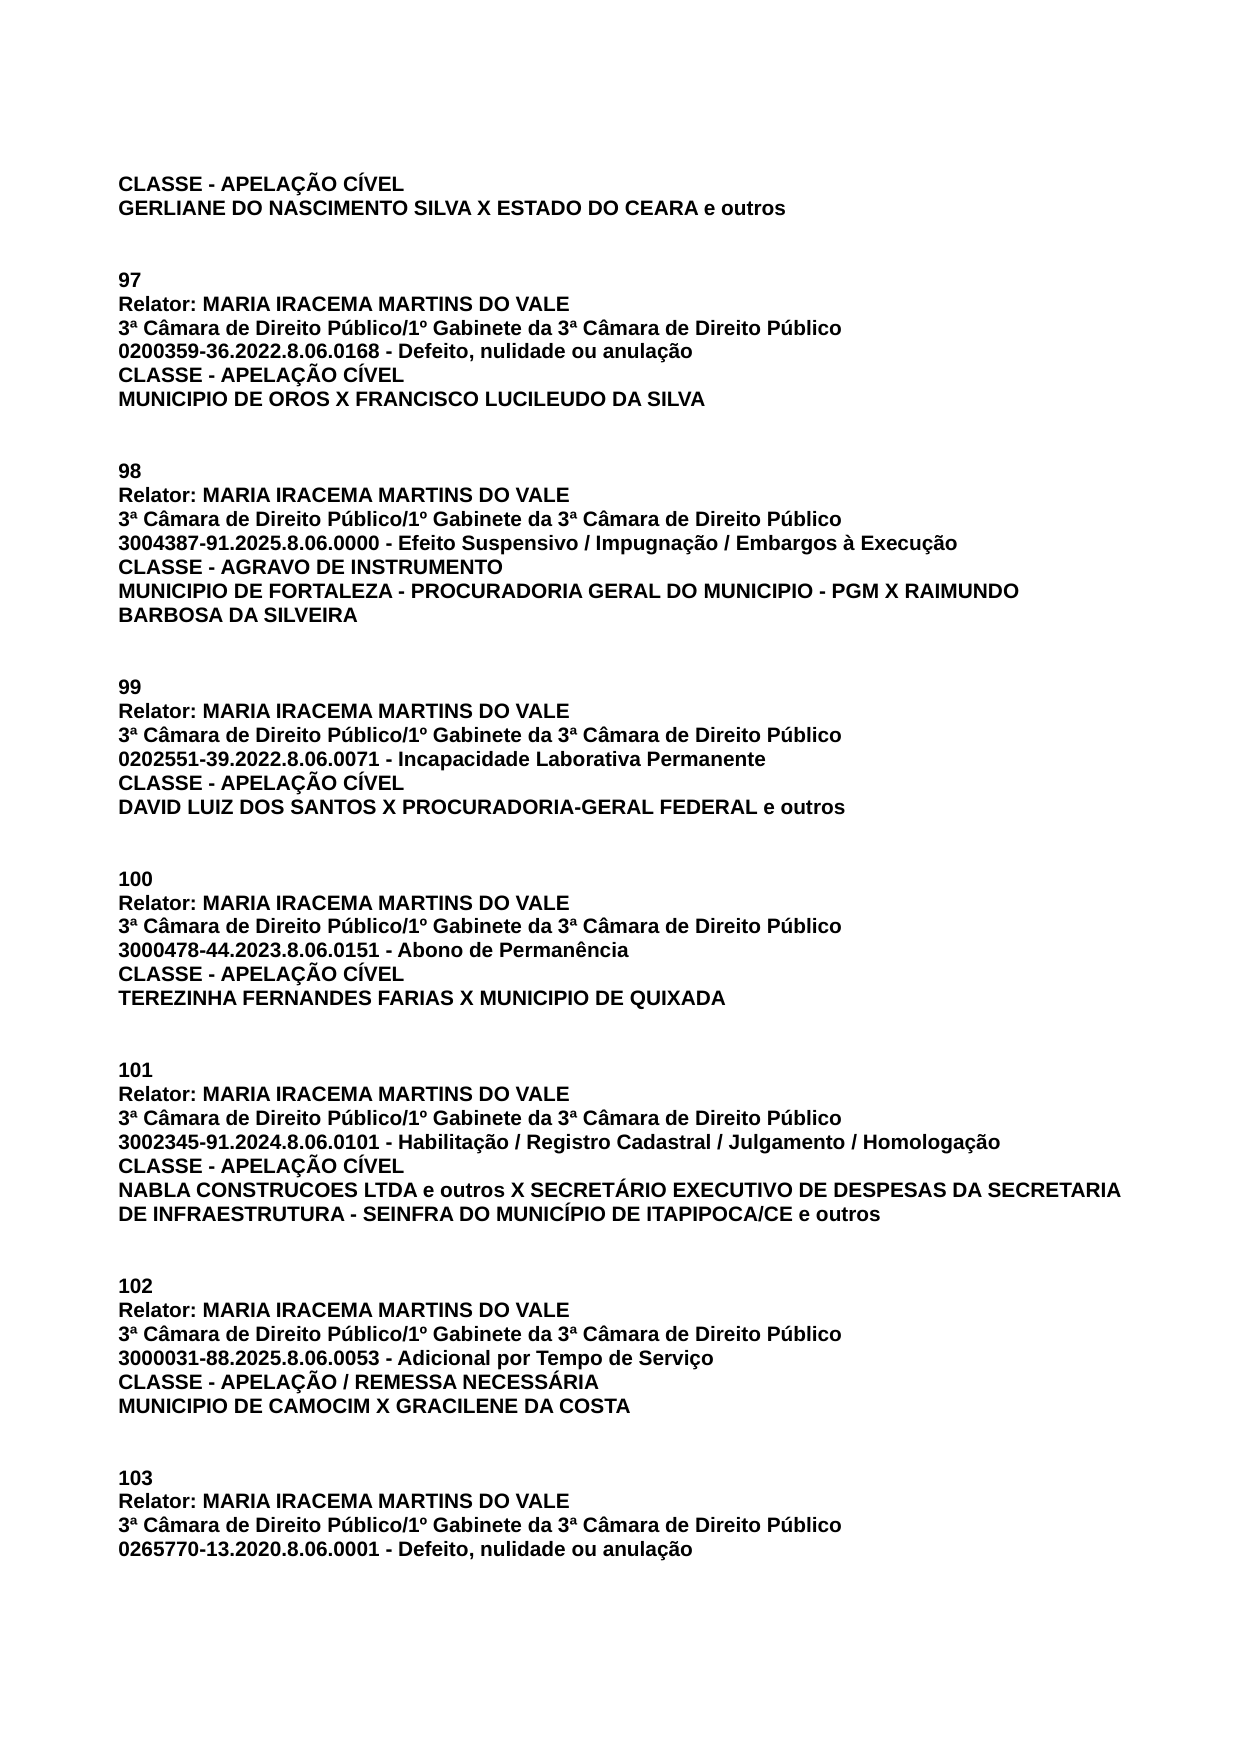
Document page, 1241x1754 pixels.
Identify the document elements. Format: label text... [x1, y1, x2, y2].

text 97 [118, 267, 1122, 291]
text Relator: MARIA IRACEMA MARTINS DO VALE [118, 291, 1122, 315]
text 3004387-91.2025.8.06.0000 - Efeito Suspensivo / Impugnação / Embargos à Execução [118, 531, 1122, 555]
text Relator: MARIA IRACEMA MARTINS DO VALE [118, 1489, 1122, 1513]
text 3002345-91.2024.8.06.0101 - Habilitação / Registro Cadastral / Julgamento / Homologação [118, 1130, 1122, 1154]
text 0265770-13.2020.8.06.0001 - Defeito, nulidade ou anulação [118, 1537, 1122, 1561]
text 100 [118, 866, 1122, 890]
text MUNICIPIO DE OROS X FRANCISCO LUCILEUDO DA SILVA [118, 387, 1122, 411]
text 3000478-44.2023.8.06.0151 - Abono de Permanência [118, 938, 1122, 962]
text 3ª Câmara de Direito Público/1º Gabinete da 3ª Câmara de Direito Público [118, 1106, 1122, 1130]
text CLASSE - APELAÇÃO CÍVEL [118, 363, 1122, 387]
text CLASSE - APELAÇÃO CÍVEL [118, 962, 1122, 986]
text 3000031-88.2025.8.06.0053 - Adicional por Tempo de Serviço [118, 1346, 1122, 1369]
text 3ª Câmara de Direito Público/1º Gabinete da 3ª Câmara de Direito Público [118, 723, 1122, 747]
text MUNICIPIO DE CAMOCIM X GRACILENE DA COSTA [118, 1393, 1122, 1417]
text CLASSE - APELAÇÃO / REMESSA NECESSÁRIA [118, 1369, 1122, 1393]
text 103 [118, 1465, 1122, 1489]
text 3ª Câmara de Direito Público/1º Gabinete da 3ª Câmara de Direito Público [118, 914, 1122, 938]
text 0202551-39.2022.8.06.0071 - Incapacidade Laborativa Permanente [118, 747, 1122, 771]
text 98 [118, 459, 1122, 483]
text 3ª Câmara de Direito Público/1º Gabinete da 3ª Câmara de Direito Público [118, 1322, 1122, 1346]
text Relator: MARIA IRACEMA MARTINS DO VALE [118, 699, 1122, 723]
text 3ª Câmara de Direito Público/1º Gabinete da 3ª Câmara de Direito Público [118, 507, 1122, 531]
text 3ª Câmara de Direito Público/1º Gabinete da 3ª Câmara de Direito Público [118, 1513, 1122, 1537]
text Relator: MARIA IRACEMA MARTINS DO VALE [118, 1298, 1122, 1322]
text 101 [118, 1058, 1122, 1082]
text Relator: MARIA IRACEMA MARTINS DO VALE [118, 890, 1122, 914]
text NABLA CONSTRUCOES LTDA e outros X SECRETÁRIO EXECUTIVO DE DESPESAS DA SECRETARIA DE INFRAESTRUTURA - SEINFRA DO MUNICÍPIO DE ITAPIPOCA/CE e outros [118, 1178, 1122, 1226]
text Relator: MARIA IRACEMA MARTINS DO VALE [118, 483, 1122, 507]
text 102 [118, 1274, 1122, 1298]
text DAVID LUIZ DOS SANTOS X PROCURADORIA-GERAL FEDERAL e outros [118, 794, 1122, 818]
text CLASSE - APELAÇÃO CÍVEL [118, 172, 1122, 196]
text Relator: MARIA IRACEMA MARTINS DO VALE [118, 1082, 1122, 1106]
text 99 [118, 675, 1122, 699]
text 0200359-36.2022.8.06.0168 - Defeito, nulidade ou anulação [118, 339, 1122, 363]
text MUNICIPIO DE FORTALEZA - PROCURADORIA GERAL DO MUNICIPIO - PGM X RAIMUNDO BARBOSA DA SILVEIRA [118, 579, 1122, 627]
text TEREZINHA FERNANDES FARIAS X MUNICIPIO DE QUIXADA [118, 986, 1122, 1010]
text 3ª Câmara de Direito Público/1º Gabinete da 3ª Câmara de Direito Público [118, 315, 1122, 339]
text CLASSE - AGRAVO DE INSTRUMENTO [118, 555, 1122, 579]
text GERLIANE DO NASCIMENTO SILVA X ESTADO DO CEARA e outros [118, 196, 1122, 219]
text CLASSE - APELAÇÃO CÍVEL [118, 1154, 1122, 1178]
text CLASSE - APELAÇÃO CÍVEL [118, 771, 1122, 794]
